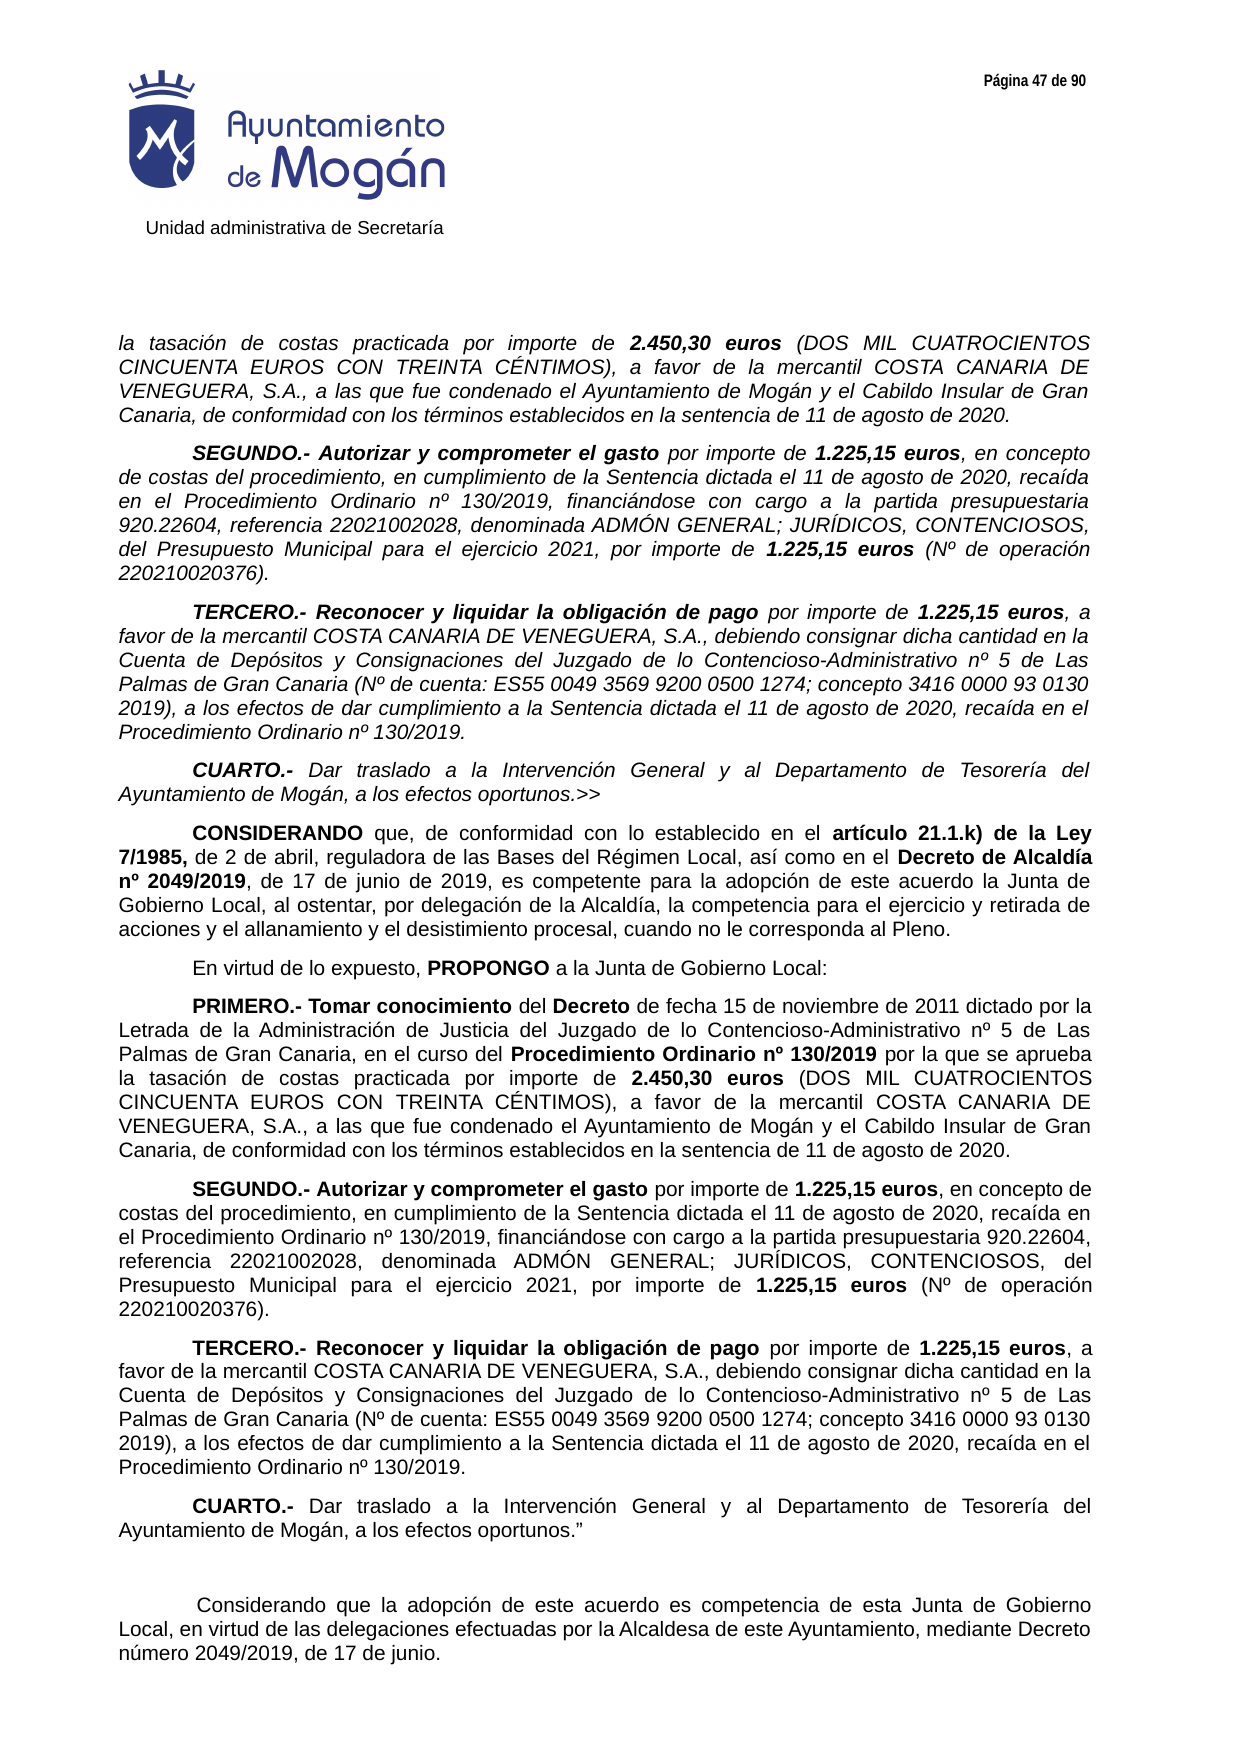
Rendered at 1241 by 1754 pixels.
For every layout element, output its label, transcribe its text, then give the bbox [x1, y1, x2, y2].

picture [128, 70, 445, 206]
text Considerando que la adopción de este acuerdo es competencia de esta Junta de Gobierno Local, en virtud de las delegaciones efectuadas por la Alcaldesa de este Ayuntamiento, mediante Decreto número 2049/2019, de 17 de junio. [118, 1593, 1092, 1665]
text la tasación de costas practicada por importe de 2.450,30 euros (DOS MIL CUATROCIENTOS CINCUENTA EUROS CON TREINTA CÉNTIMOS), a favor de la mercantil COSTA CANARIA DE VENEGUERA, S.A., a las que fue condenado el Ayuntamiento de Mogán y el Cabildo Insular de Gran Canaria, de conformidad con los términos establecidos en la sentencia de 11 de agosto de 2020. [118, 331, 1092, 426]
text CUARTO.- Dar traslado a la Intervención General y al Departamento de Tesorería del Ayuntamiento de Mogán, a los efectos oportunos.>> [118, 758, 1092, 806]
text En virtud de lo expuesto, PROPONGO a la Junta de Gobierno Local: [118, 956, 1092, 979]
text CUARTO.- Dar traslado a la Intervención General y al Departamento de Tesorería del Ayuntamiento de Mogán, a los efectos oportunos.” [118, 1494, 1092, 1542]
text SEGUNDO.- Autorizar y comprometer el gasto por importe de 1.225,15 euros, en concepto de costas del procedimiento, en cumplimiento de la Sentencia dictada el 11 de agosto de 2020, recaída en el Procedimiento Ordinario nº 130/2019, financiándose con cargo a la partida presupuestaria 920.22604, referencia 22021002028, denominada ADMÓN GENERAL; JURÍDICOS, CONTENCIOSOS, del Presupuesto Municipal para el ejercicio 2021, por importe de 1.225,15 euros (Nº de operación 220210020376). [118, 1177, 1092, 1321]
text CONSIDERANDO que, de conformidad con lo establecido en el artículo 21.1.k) de la Ley 7/1985, de 2 de abril, reguladora de las Bases del Régimen Local, así como en el Decreto de Alcaldía nº 2049/2019, de 17 de junio de 2019, es competente para la adopción de este acuerdo la Junta de Gobierno Local, al ostentar, por delegación de la Alcaldía, la competencia para el ejercicio y retirada de acciones y el allanamiento y el desistimiento procesal, cuando no le corresponda al Pleno. [118, 821, 1092, 941]
text TERCERO.- Reconocer y liquidar la obligación de pago por importe de 1.225,15 euros, a favor de la mercantil COSTA CANARIA DE VENEGUERA, S.A., debiendo consignar dicha cantidad en la Cuenta de Depósitos y Consignaciones del Juzgado de lo Contencioso-Administrativo nº 5 de Las Palmas de Gran Canaria (Nº de cuenta: ES55 0049 3569 9200 0500 1274; concepto 3416 0000 93 0130 2019), a los efectos de dar cumplimiento a la Sentencia dictada el 11 de agosto de 2020, recaída en el Procedimiento Ordinario nº 130/2019. [118, 600, 1092, 743]
text SEGUNDO.- Autorizar y comprometer el gasto por importe de 1.225,15 euros, en concepto de costas del procedimiento, en cumplimiento de la Sentencia dictada el 11 de agosto de 2020, recaída en el Procedimiento Ordinario nº 130/2019, financiándose con cargo a la partida presupuestaria 920.22604, referencia 22021002028, denominada ADMÓN GENERAL; JURÍDICOS, CONTENCIOSOS, del Presupuesto Municipal para el ejercicio 2021, por importe de 1.225,15 euros (Nº de operación 220210020376). [118, 441, 1092, 585]
text PRIMERO.- Tomar conocimiento del Decreto de fecha 15 de noviembre de 2011 dictado por la Letrada de la Administración de Justicia del Juzgado de lo Contencioso-Administrativo nº 5 de Las Palmas de Gran Canaria, en el curso del Procedimiento Ordinario nº 130/2019 por la que se aprueba la tasación de costas practicada por importe de 2.450,30 euros (DOS MIL CUATROCIENTOS CINCUENTA EUROS CON TREINTA CÉNTIMOS), a favor de la mercantil COSTA CANARIA DE VENEGUERA, S.A., a las que fue condenado el Ayuntamiento de Mogán y el Cabildo Insular de Gran Canaria, de conformidad con los términos establecidos en la sentencia de 11 de agosto de 2020. [118, 994, 1092, 1162]
text TERCERO.- Reconocer y liquidar la obligación de pago por importe de 1.225,15 euros, a favor de la mercantil COSTA CANARIA DE VENEGUERA, S.A., debiendo consignar dicha cantidad en la Cuenta de Depósitos y Consignaciones del Juzgado de lo Contencioso-Administrativo nº 5 de Las Palmas de Gran Canaria (Nº de cuenta: ES55 0049 3569 9200 0500 1274; concepto 3416 0000 93 0130 2019), a los efectos de dar cumplimiento a la Sentencia dictada el 11 de agosto de 2020, recaída en el Procedimiento Ordinario nº 130/2019. [118, 1335, 1092, 1479]
